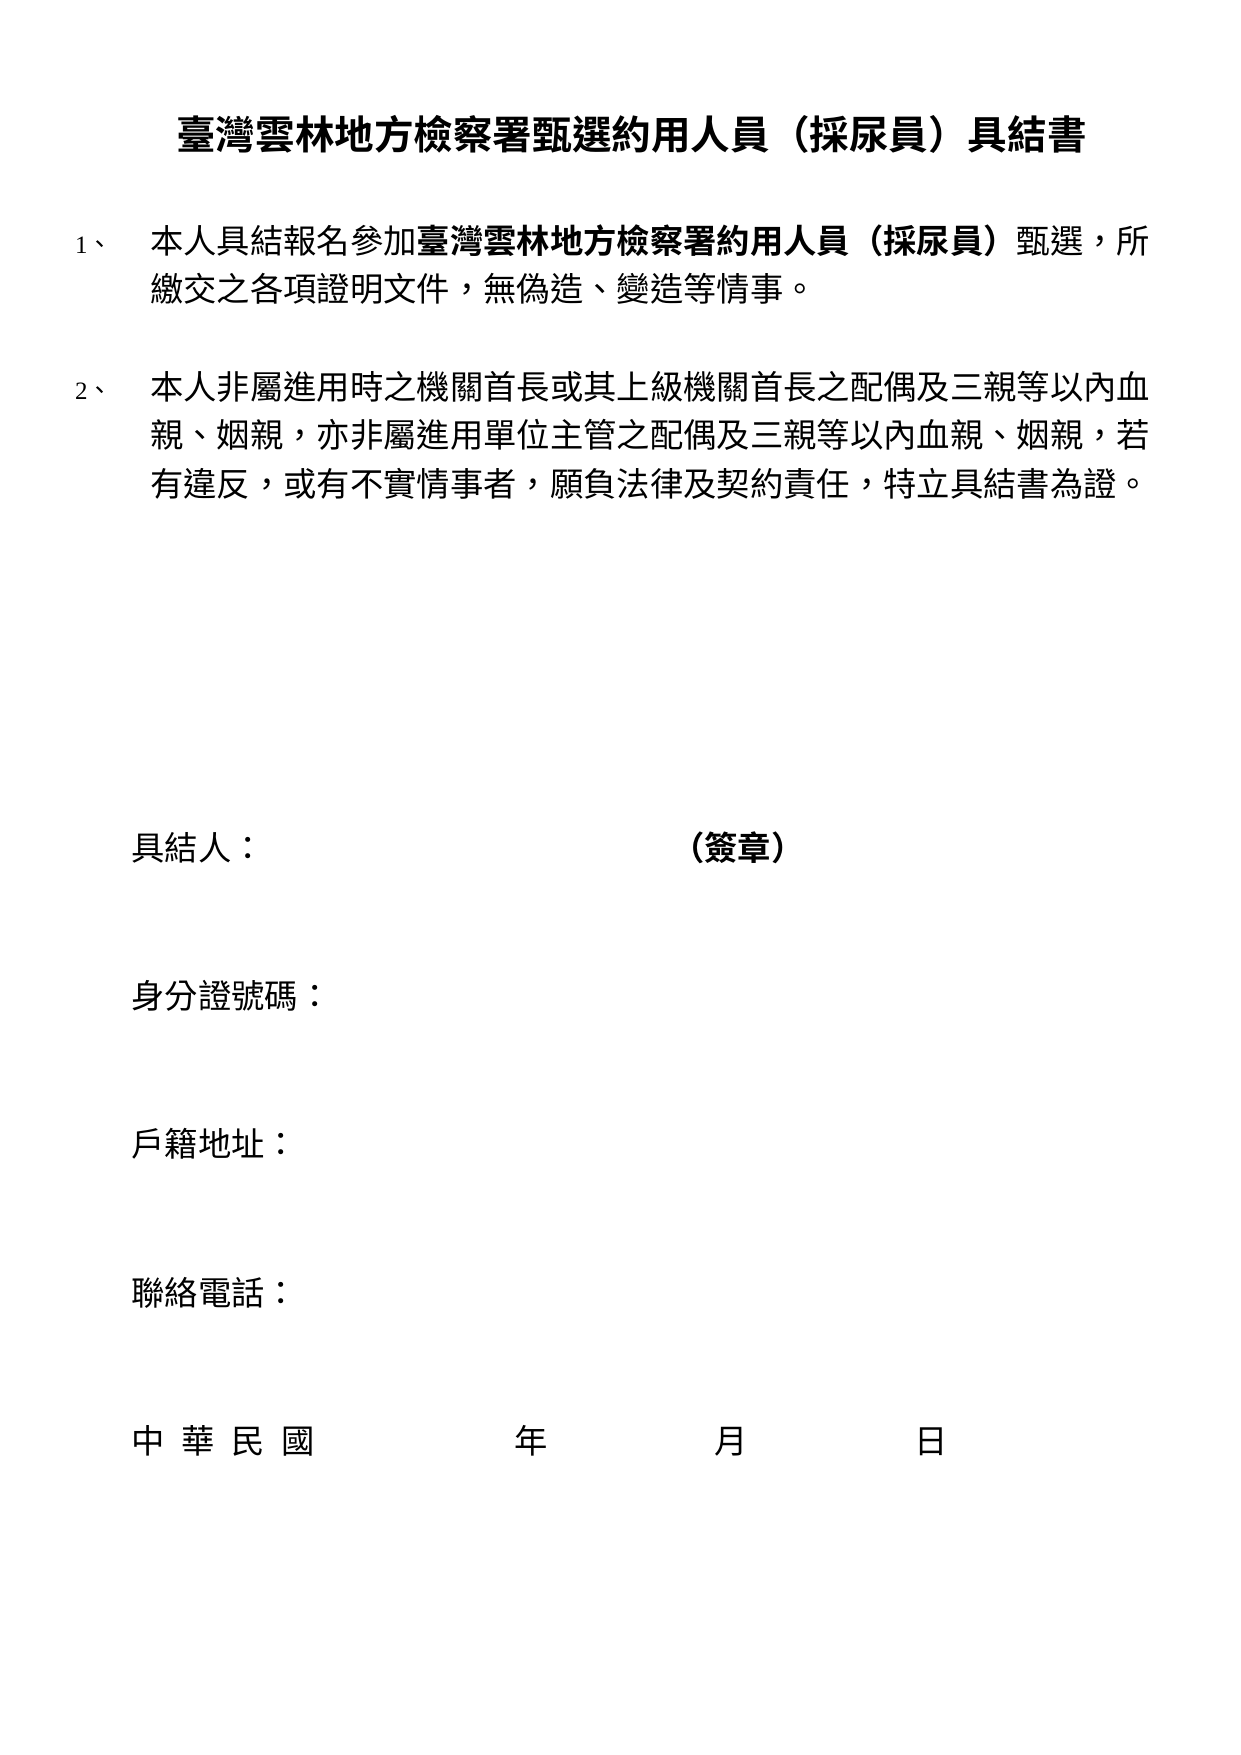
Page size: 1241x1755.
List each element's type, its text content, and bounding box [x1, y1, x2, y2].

list 本人非屬進用時之機關首長或其上級機關首長之配偶及三親等以內血親、姻親，亦非屬進用單位主管之配偶及三親等以內血親、姻親，若有違反，或有不實情事者，願負法律及契約責任，特立具結書為證。 [75, 361, 1165, 506]
text 戶籍地址： [131, 1118, 959, 1166]
text 聯絡電話： [131, 1266, 959, 1314]
text 身分證號碼： [131, 970, 959, 1018]
text 臺灣雲林地方檢察署甄選約用人員（採尿員）具結書 [75, 103, 1187, 161]
text 中 華 民 國 年 月 日 [131, 1414, 959, 1463]
text 具結人： （簽章） [131, 821, 1015, 870]
list 本人具結報名參加臺灣雲林地方檢察署約用人員（採尿員）甄選，所繳交之各項證明文件，無偽造、變造等情事。 [75, 214, 1165, 311]
